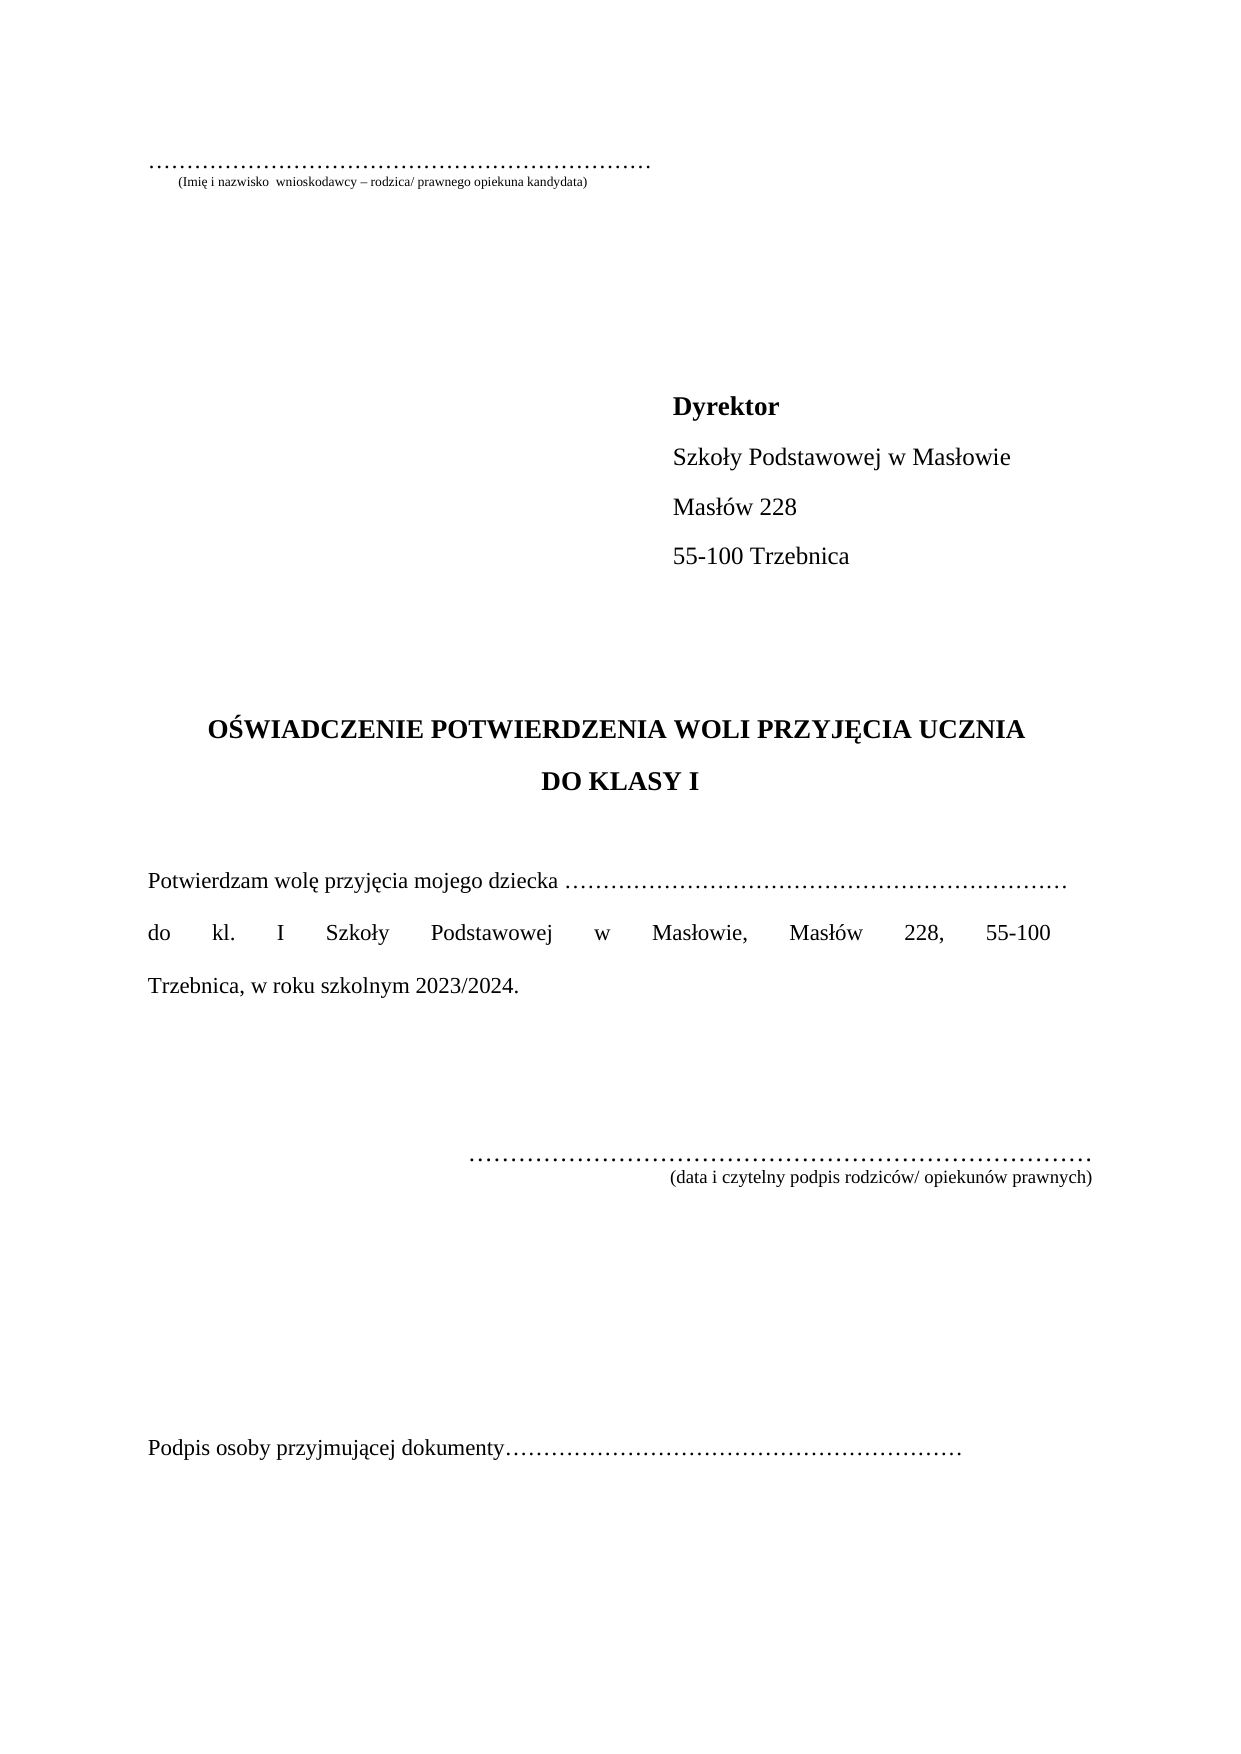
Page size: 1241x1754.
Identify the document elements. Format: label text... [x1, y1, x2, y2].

text (data i czytelny podpis rodziców/ opiekunów prawnych) [148, 1166, 1093, 1188]
text OŚWIADCZENIE POTWIERDZENIA WOLI PRZYJĘCIA UCZNIA [148, 713, 1093, 744]
text DO KLASY I [148, 765, 1093, 796]
text Podpis osoby przyjmującej dokumenty…………………………………………………… [148, 1434, 1093, 1461]
text Szkoły Podstawowej w Masłowie [148, 442, 1093, 471]
text ………………………………………………………… [148, 148, 1093, 174]
text Masłów 228 [148, 492, 1093, 520]
text do kl. I Szkoły Podstawowej w Masłowie, Masłów 228, 55-100 Trzebnica, w roku szkolnym 2023/2024. [148, 919, 1093, 998]
text 55-100 Trzebnica [148, 541, 1093, 596]
text Dyrektor [148, 364, 1093, 421]
text Potwierdzam wolę przyjęcia mojego dziecka ………………………………………………………… [148, 867, 1093, 893]
text (Imię i nazwisko wnioskodawcy – rodzica/ prawnego opiekuna kandydata) [148, 174, 1093, 198]
text ………………………………………………………………… [148, 1138, 1093, 1166]
